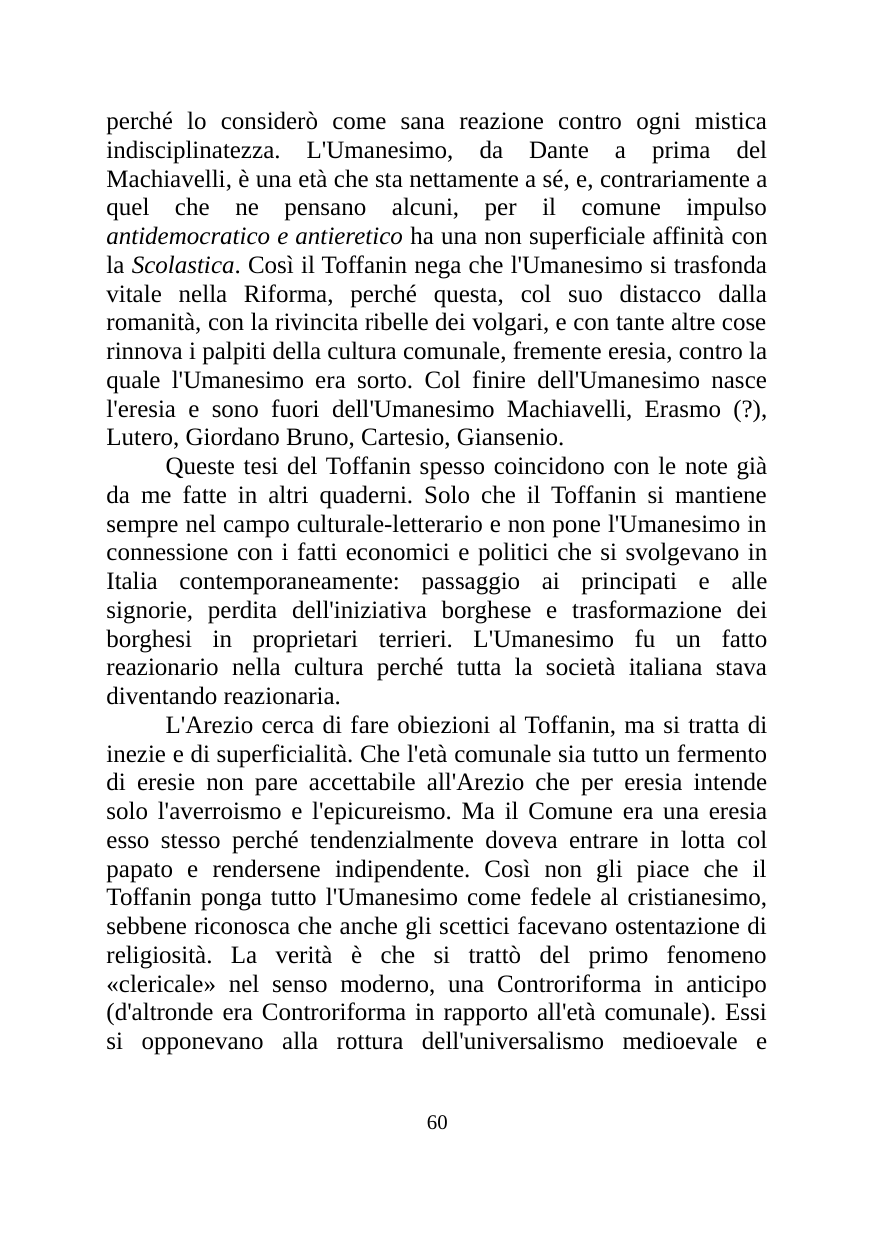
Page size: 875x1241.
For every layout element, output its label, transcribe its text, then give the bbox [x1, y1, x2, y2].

text Queste tesi del Toffanin spesso coincidono con le note già da me fatte in altri quaderni. Solo che il Toffanin si mantiene sempre nel campo culturale-letterario e non pone l'Umanesimo in connessione con i fatti economici e politici che si svolgevano in Italia contemporaneamente: passaggio ai principati e alle signorie, perdita dell'iniziativa borghese e trasformazione dei borghesi in proprietari terrieri. L'Umanesimo fu un fatto reazionario nella cultura perché tutta la società italiana stava diventando reazionaria. [106, 451, 768, 710]
text perché lo considerò come sana reazione contro ogni mistica indisciplinatezza. L'Umanesimo, da Dante a prima del Machiavelli, è una età che sta nettamente a sé, e, contrariamente a quel che ne pensano alcuni, per il comune impulso antidemocratico e antieretico ha una non superficiale affinità con la Scolastica. Così il Toffanin nega che l'Umanesimo si trasfonda vitale nella Riforma, perché questa, col suo distacco dalla romanità, con la rivincita ribelle dei volgari, e con tante altre cose rinnova i palpiti della cultura comunale, fremente eresia, contro la quale l'Umanesimo era sorto. Col finire dell'Umanesimo nasce l'eresia e sono fuori dell'Umanesimo Machiavelli, Erasmo (?), Lutero, Giordano Bruno, Cartesio, Giansenio. [106, 106, 768, 451]
text L'Arezio cerca di fare obiezioni al Toffanin, ma si tratta di inezie e di superficialità. Che l'età comunale sia tutto un fermento di eresie non pare accettabile all'Arezio che per eresia intende solo l'averroismo e l'epicureismo. Ma il Comune era una eresia esso stesso perché tendenzialmente doveva entrare in lotta col papato e rendersene indipendente. Così non gli piace che il Toffanin ponga tutto l'Umanesimo come fedele al cristianesimo, sebbene riconosca che anche gli scettici facevano ostentazione di religiosità. La verità è che si trattò del primo fenomeno «clericale» nel senso moderno, una Controriforma in anticipo (d'altronde era Controriforma in rapporto all'età comunale). Essi si opponevano alla rottura dell'universalismo medioevale e [106, 710, 768, 1055]
